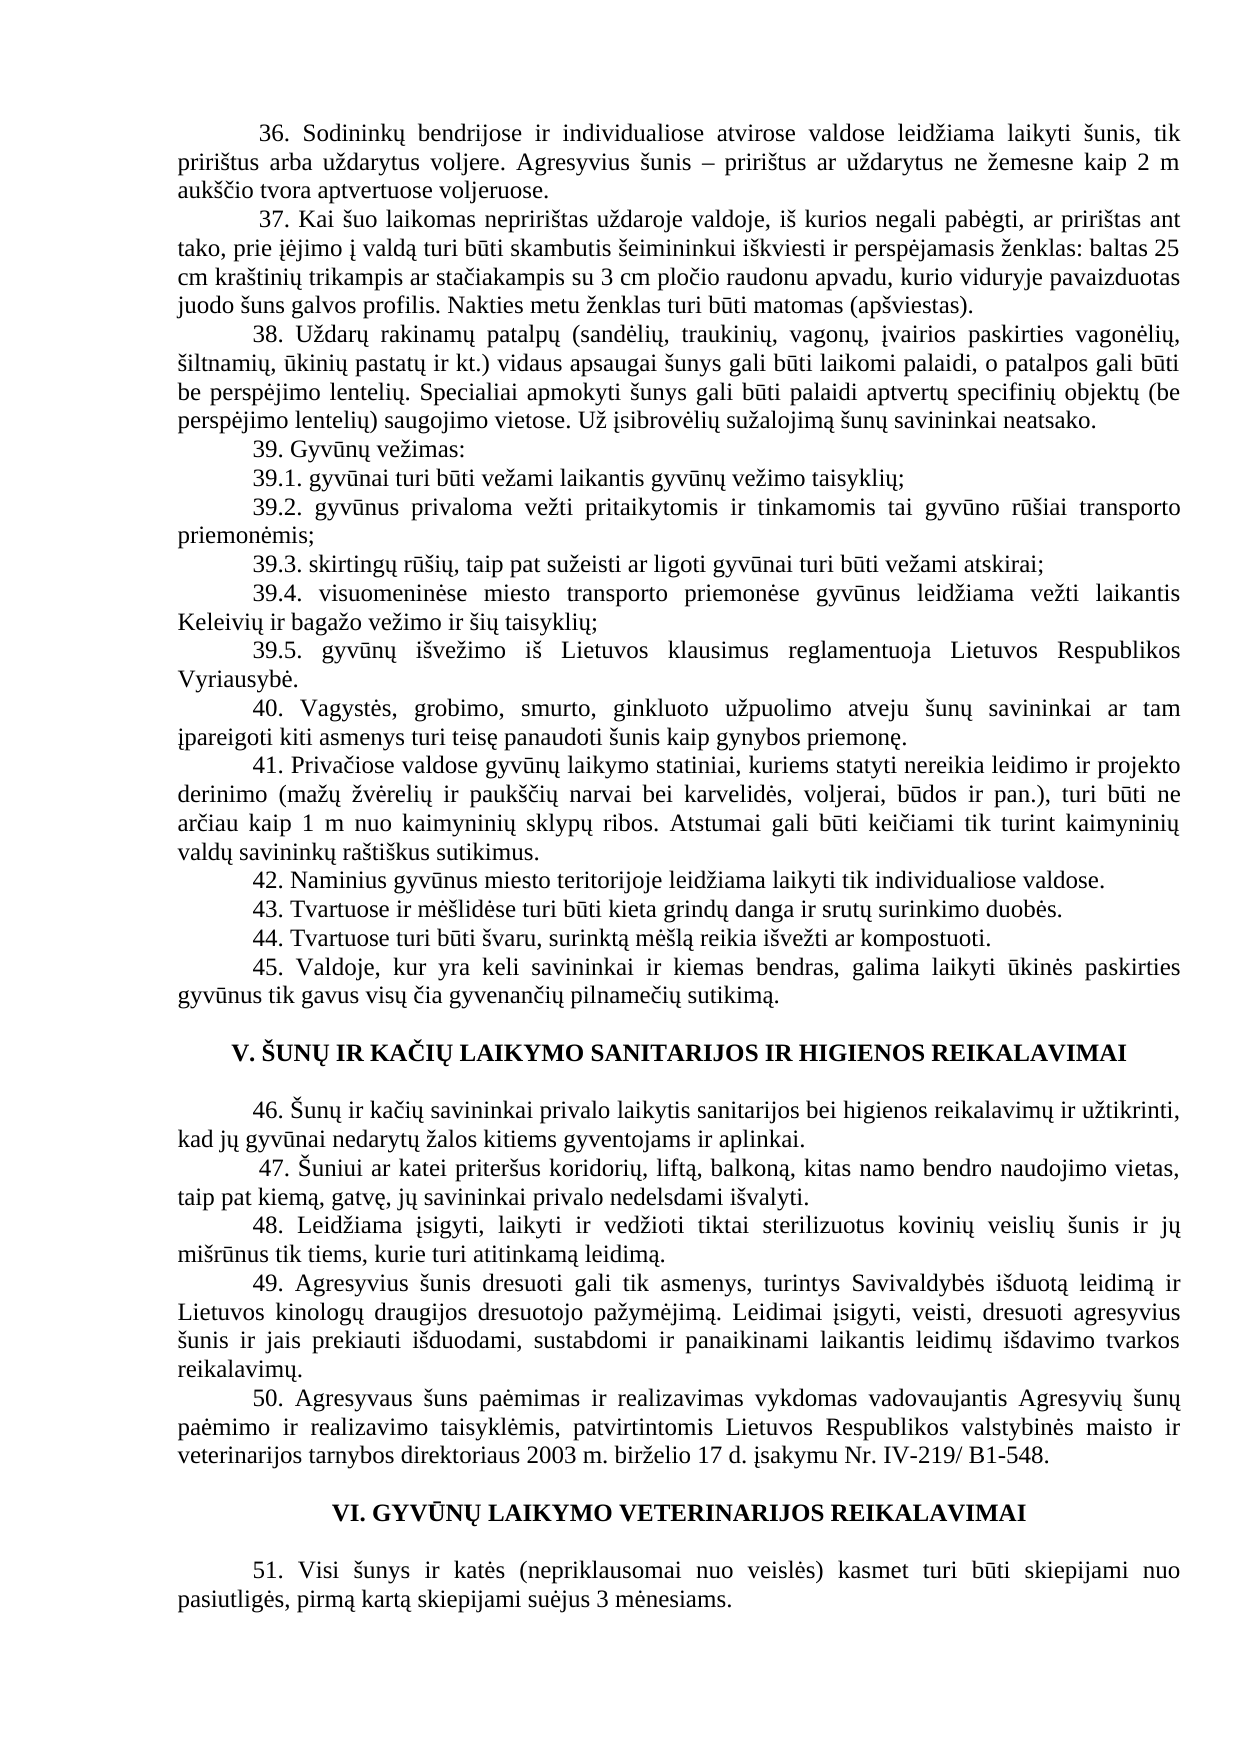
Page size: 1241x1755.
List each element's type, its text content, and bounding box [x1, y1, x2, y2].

text VI. GYVŪNŲ LAIKYMO VETERINARIJOS REIKALAVIMAI [177, 1498, 1181, 1527]
text 39.4. visuomeninėse miesto transporto priemonėse gyvūnus leidžiama vežti laikantis Keleivių ir bagažo vežimo ir šių taisyklių; [177, 578, 1181, 636]
text 47. Šuniui ar katei priteršus koridorių, liftą, balkoną, kitas namo bendro naudojimo vietas, taip pat kiemą, gatvę, jų savininkai privalo nedelsdami išvalyti. [177, 1153, 1181, 1211]
text 42. Naminius gyvūnus miesto teritorijoje leidžiama laikyti tik individualiose valdose. [177, 866, 1181, 894]
text 38. Uždarų rakinamų patalpų (sandėlių, traukinių, vagonų, įvairios paskirties vagonėlių, šiltnamių, ūkinių pastatų ir kt.) vidaus apsaugai šunys gali būti laikomi palaidi, o patalpos gali būti be perspėjimo lentelių. Specialiai apmokyti šunys gali būti palaidi aptvertų specifinių objektų (be perspėjimo lentelių) saugojimo vietose. Už įsibrovėlių sužalojimą šunų savininkai neatsako. [177, 319, 1181, 434]
text 39.2. gyvūnus privaloma vežti pritaikytomis ir tinkamomis tai gyvūno rūšiai transporto priemonėmis; [177, 492, 1181, 549]
text 40. Vagystės, grobimo, smurto, ginkluoto užpuolimo atveju šunų savininkai ar tam įpareigoti kiti asmenys turi teisę panaudoti šunis kaip gynybos priemonę. [177, 693, 1181, 751]
text 49. Agresyvius šunis dresuoti gali tik asmenys, turintys Savivaldybės išduotą leidimą ir Lietuvos kinologų draugijos dresuotojo pažymėjimą. Leidimai įsigyti, veisti, dresuoti agresyvius šunis ir jais prekiauti išduodami, sustabdomi ir panaikinami laikantis leidimų išdavimo tvarkos reikalavimų. [177, 1268, 1181, 1383]
text 39.1. gyvūnai turi būti vežami laikantis gyvūnų vežimo taisyklių; [177, 463, 1181, 492]
text 46. Šunų ir kačių savininkai privalo laikytis sanitarijos bei higienos reikalavimų ir užtikrinti, kad jų gyvūnai nedarytų žalos kitiems gyventojams ir aplinkai. [177, 1096, 1181, 1153]
text 50. Agresyvaus šuns paėmimas ir realizavimas vykdomas vadovaujantis Agresyvių šunų paėmimo ir realizavimo taisyklėmis, patvirtintomis Lietuvos Respublikos valstybinės maisto ir veterinarijos tarnybos direktoriaus 2003 m. birželio 17 d. įsakymu Nr. IV-219/ B1-548. [177, 1383, 1181, 1469]
text 39.5. gyvūnų išvežimo iš Lietuvos klausimus reglamentuoja Lietuvos Respublikos Vyriausybė. [177, 636, 1181, 693]
text V. ŠUNŲ IR KAČIŲ LAIKYMO SANITARIJOS IR HIGIENOS REIKALAVIMAI [177, 1038, 1181, 1067]
text 36. Sodininkų bendrijose ir individualiose atvirose valdose leidžiama laikyti šunis, tik pririštus arba uždarytus voljere. Agresyvius šunis – pririštus ar uždarytus ne žemesne kaip 2 m aukščio tvora aptvertuose voljeruose. [177, 118, 1181, 204]
text 48. Leidžiama įsigyti, laikyti ir vedžioti tiktai sterilizuotus kovinių veislių šunis ir jų mišrūnus tik tiems, kurie turi atitinkamą leidimą. [177, 1211, 1181, 1268]
text 41. Privačiose valdose gyvūnų laikymo statiniai, kuriems statyti nereikia leidimo ir projekto derinimo (mažų žvėrelių ir paukščių narvai bei karvelidės, voljerai, būdos ir pan.), turi būti ne arčiau kaip 1 m nuo kaimyninių sklypų ribos. Atstumai gali būti keičiami tik turint kaimyninių valdų savininkų raštiškus sutikimus. [177, 751, 1181, 866]
text 37. Kai šuo laikomas nepririštas uždaroje valdoje, iš kurios negali pabėgti, ar pririštas ant tako, prie įėjimo į valdą turi būti skambutis šeimininkui iškviesti ir perspėjamasis ženklas: baltas 25 cm kraštinių trikampis ar stačiakampis su 3 cm pločio raudonu apvadu, kurio viduryje pavaizduotas juodo šuns galvos profilis. Nakties metu ženklas turi būti matomas (apšviestas). [177, 204, 1181, 319]
text 43. Tvartuose ir mėšlidėse turi būti kieta grindų danga ir srutų surinkimo duobės. [177, 894, 1181, 923]
text 44. Tvartuose turi būti švaru, surinktą mėšlą reikia išvežti ar kompostuoti. [177, 923, 1181, 952]
text 39. Gyvūnų vežimas: [177, 434, 1181, 463]
text 51. Visi šunys ir katės (nepriklausomai nuo veislės) kasmet turi būti skiepijami nuo pasiutligės, pirmą kartą skiepijami suėjus 3 mėnesiams. [177, 1556, 1181, 1613]
text 45. Valdoje, kur yra keli savininkai ir kiemas bendras, galima laikyti ūkinės paskirties gyvūnus tik gavus visų čia gyvenančių pilnamečių sutikimą. [177, 952, 1181, 1009]
text 39.3. skirtingų rūšių, taip pat sužeisti ar ligoti gyvūnai turi būti vežami atskirai; [177, 549, 1181, 578]
